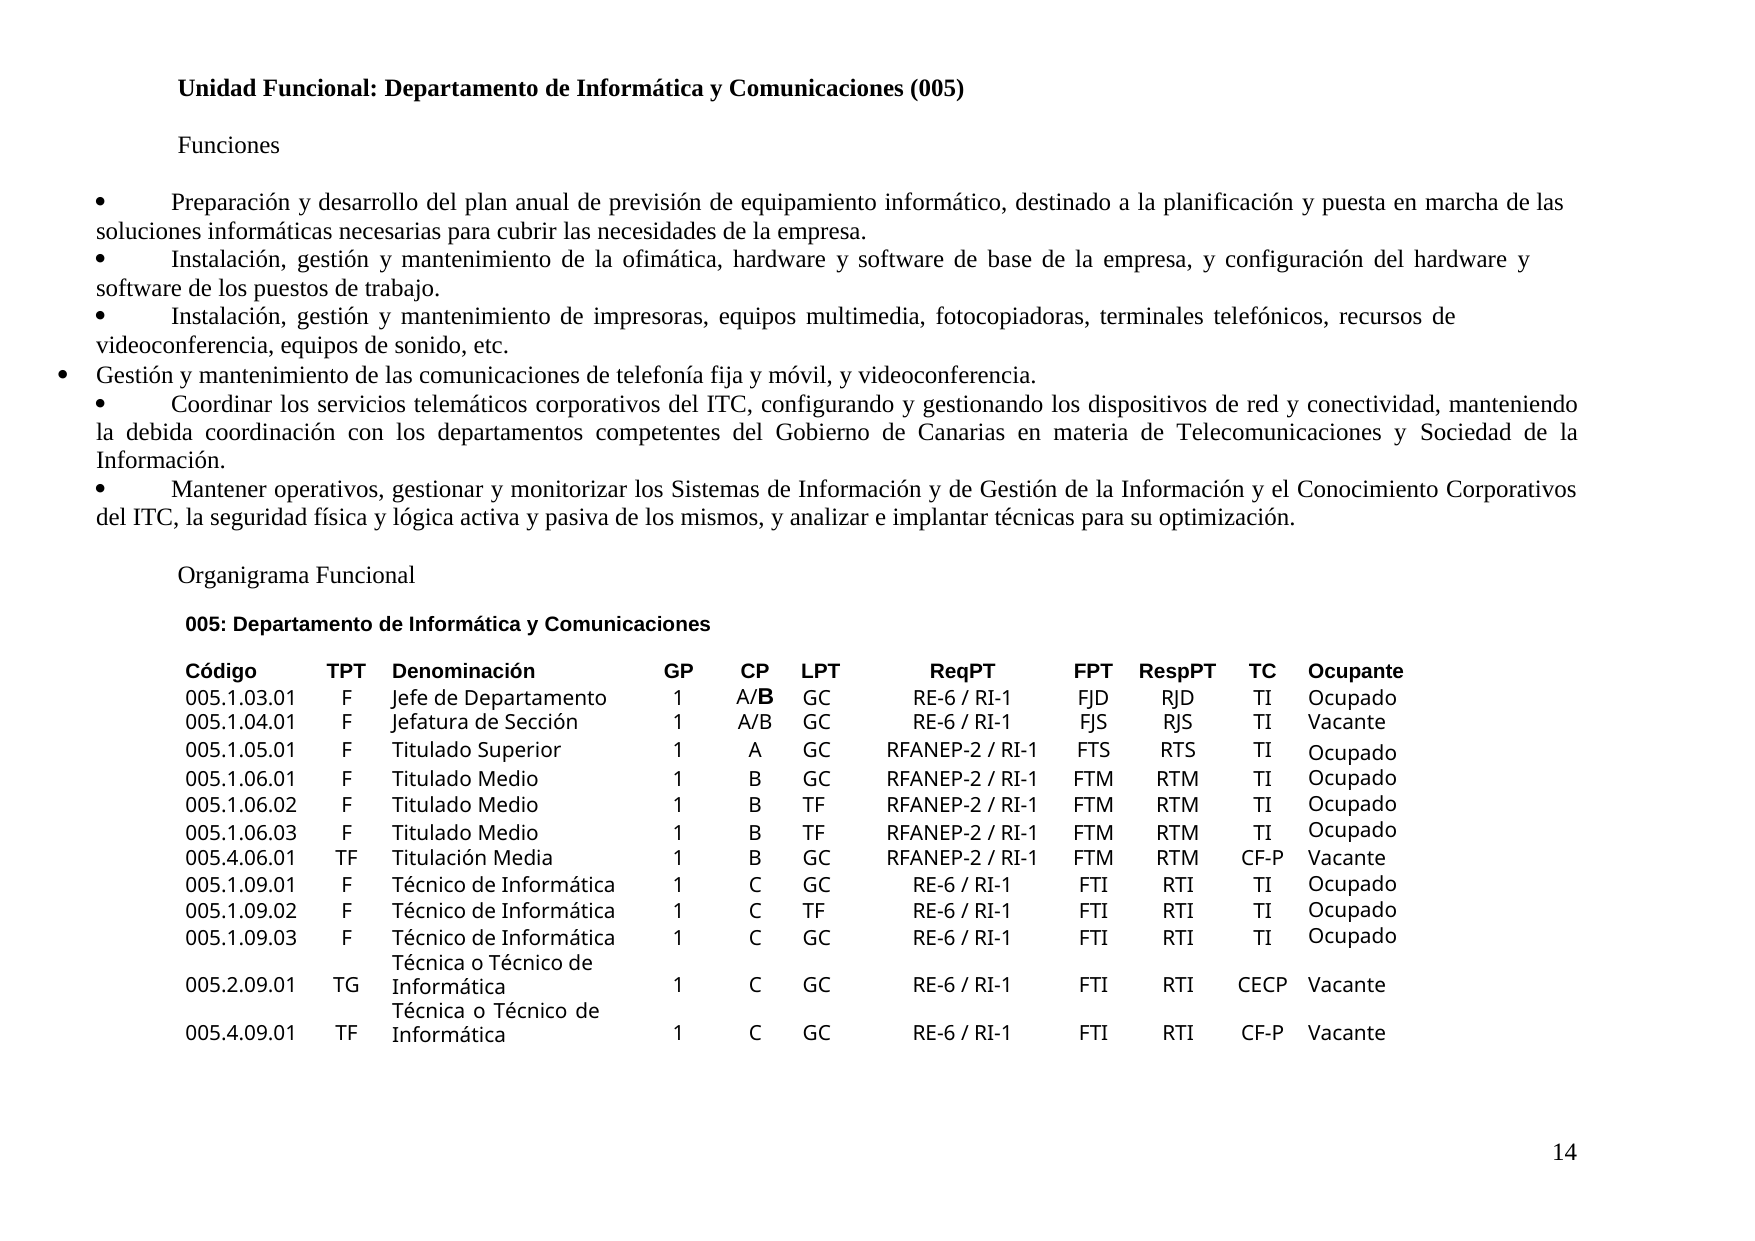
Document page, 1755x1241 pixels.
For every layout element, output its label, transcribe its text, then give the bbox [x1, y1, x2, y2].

table_cell B [715, 766, 787, 792]
table_cell Titulado Medio [379, 766, 648, 792]
table_cell Técnica o Técnico de Informática [379, 952, 648, 999]
table_cell Ocupado [1300, 819, 1426, 847]
table_cell TG [311, 952, 379, 999]
table_cell FPT [1058, 649, 1127, 685]
table_cell Código [164, 649, 311, 685]
table_cell RTI [1128, 952, 1225, 999]
table_cell 005.1.06.01 [164, 766, 311, 792]
table_cell 1 [648, 737, 715, 766]
table_cell TC [1225, 649, 1300, 685]
table_cell 005.2.09.01 [164, 952, 311, 999]
table_cell C [715, 952, 787, 999]
table_cell 1 [648, 847, 715, 872]
table_cell RJS [1128, 711, 1225, 737]
table_cell GC [787, 737, 861, 766]
table_cell GC [787, 766, 861, 792]
table_cell Ocupado [1300, 737, 1426, 766]
table_cell GC [787, 999, 861, 1047]
table_cell TI [1225, 872, 1300, 898]
table_cell C [715, 925, 787, 952]
table_header 005: Departamento de Informática y Comunicaciones [164, 613, 1426, 649]
table_cell 1 [648, 872, 715, 898]
table_cell 005.4.06.01 [164, 847, 311, 872]
table_cell F [311, 711, 379, 737]
table_cell RJD [1128, 685, 1225, 711]
table_cell Ocupado [1300, 685, 1426, 711]
table_cell 005.1.03.01 [164, 685, 311, 711]
table_cell B [715, 819, 787, 847]
table_cell FTS [1058, 737, 1127, 766]
table_cell GC [787, 685, 861, 711]
table_cell TI [1225, 685, 1300, 711]
table_cell 1 [648, 925, 715, 952]
table_cell A [715, 737, 787, 766]
table_cell RFANEP-2 / RI-1 [861, 793, 1057, 819]
table_cell Vacante [1300, 999, 1426, 1047]
list Coordinar los servicios telemáticos corporativos del ITC, configurando y gestionando los dispositivos de red y conectividad, manteniendo la debida coordinación con los departamentos competentes del Gobierno de Canarias en materia de Telecomunicaciones y Sociedad de la Información. [96, 389, 1578, 474]
table_cell TI [1225, 737, 1300, 766]
table_cell 1 [648, 899, 715, 925]
table_cell Titulado Medio [379, 819, 648, 847]
table_cell 005.1.09.01 [164, 872, 311, 898]
table_cell 005.1.04.01 [164, 711, 311, 737]
table_cell F [311, 737, 379, 766]
table_cell Ocupado [1300, 793, 1426, 819]
table_cell A/B [715, 685, 787, 711]
table_cell FTI [1058, 925, 1127, 952]
table_cell Ocupado [1300, 766, 1426, 792]
table_cell 1 [648, 711, 715, 737]
table_cell F [311, 819, 379, 847]
list Preparación y desarrollo del plan anual de previsión de equipamiento informático, destinado a la planificación y puesta en marcha de las soluciones informáticas necesarias para cubrir las necesidades de la empresa. [96, 187, 1577, 245]
table_cell RTI [1128, 872, 1225, 898]
table_cell FTM [1058, 793, 1127, 819]
table_cell GC [787, 711, 861, 737]
table_cell TI [1225, 819, 1300, 847]
table_cell RFANEP-2 / RI-1 [861, 766, 1057, 792]
table_cell Titulación Media [379, 847, 648, 872]
table_cell RTS [1128, 737, 1225, 766]
table_cell RE-6 / RI-1 [861, 899, 1057, 925]
table_cell Jefe de Departamento [379, 685, 648, 711]
table_cell LPT [787, 649, 861, 685]
table_cell CECP [1225, 952, 1300, 999]
table_cell TI [1225, 925, 1300, 952]
table_cell Ocupado [1300, 899, 1426, 925]
table_cell Vacante [1300, 952, 1426, 999]
table_cell TI [1225, 711, 1300, 737]
table_cell RFANEP-2 / RI-1 [861, 737, 1057, 766]
table_cell 1 [648, 793, 715, 819]
table_cell 005.1.06.03 [164, 819, 311, 847]
table_cell C [715, 899, 787, 925]
table_cell Técnico de Informática [379, 899, 648, 925]
table_cell F [311, 793, 379, 819]
table_cell Vacante [1300, 847, 1426, 872]
table_cell FTI [1058, 899, 1127, 925]
table_cell Titulado Medio [379, 793, 648, 819]
table_cell FTI [1058, 999, 1127, 1047]
table_cell RFANEP-2 / RI-1 [861, 847, 1057, 872]
table_cell RTI [1128, 899, 1225, 925]
table_cell C [715, 872, 787, 898]
table_cell TPT [311, 649, 379, 685]
table_cell GC [787, 925, 861, 952]
table_cell TF [787, 793, 861, 819]
table_cell Vacante [1300, 711, 1426, 737]
table_cell Técnico de Informática [379, 872, 648, 898]
list Mantener operativos, gestionar y monitorizar los Sistemas de Información y de Gestión de la Información y el Conocimiento Corporativos del ITC, la seguridad física y lógica activa y pasiva de los mismos, y analizar e implantar técnicas para su optimización. [96, 475, 1577, 531]
table_cell RE-6 / RI-1 [861, 925, 1057, 952]
table_cell RE-6 / RI-1 [861, 711, 1057, 737]
table_cell 1 [648, 766, 715, 792]
table_cell 005.1.09.02 [164, 899, 311, 925]
table_cell C [715, 999, 787, 1047]
table_cell ReqPT [861, 649, 1057, 685]
table_cell RE-6 / RI-1 [861, 999, 1057, 1047]
table_cell Técnica o Técnico de Informática [379, 999, 648, 1047]
table_cell TF [787, 899, 861, 925]
table_cell B [715, 847, 787, 872]
table_cell 1 [648, 999, 715, 1047]
table_cell GC [787, 847, 861, 872]
table_cell 1 [648, 819, 715, 847]
table_cell Jefatura de Sección [379, 711, 648, 737]
table_cell 1 [648, 952, 715, 999]
table_cell RE-6 / RI-1 [861, 872, 1057, 898]
table_cell 1 [648, 685, 715, 711]
table_cell F [311, 899, 379, 925]
table_cell Ocupado [1300, 872, 1426, 898]
table_cell RE-6 / RI-1 [861, 952, 1057, 999]
table_cell 005.1.09.03 [164, 925, 311, 952]
table_cell FTM [1058, 847, 1127, 872]
table_cell RTI [1128, 999, 1225, 1047]
table_cell TF [311, 999, 379, 1047]
table_cell RTM [1128, 793, 1225, 819]
table_cell F [311, 766, 379, 792]
table_cell TI [1225, 793, 1300, 819]
table_cell B [715, 793, 787, 819]
list Instalación, gestión y mantenimiento de la ofimática, hardware y software de base de la empresa, y configuración del hardware y software de los puestos de trabajo. [96, 245, 1577, 302]
subtitle Unidad Funcional: Departamento de Informática y Comunicaciones (005) [177, 73, 1600, 101]
list Instalación, gestión y mantenimiento de impresoras, equipos multimedia, fotocopiadoras, terminales telefónicos, recursos de videoconferencia, equipos de sonido, etc. [96, 302, 1577, 358]
table_cell 005.1.06.02 [164, 793, 311, 819]
table_cell GC [787, 952, 861, 999]
table_cell Denominación [379, 649, 648, 685]
text Funciones [177, 130, 1600, 158]
table_cell GP [648, 649, 715, 685]
table_cell 005.1.05.01 [164, 737, 311, 766]
table_cell Técnico de Informática [379, 925, 648, 952]
table_cell F [311, 685, 379, 711]
table_cell CF-P [1225, 999, 1300, 1047]
table_cell FTM [1058, 766, 1127, 792]
table_cell TF [311, 847, 379, 872]
text Organigrama Funcional [177, 560, 1600, 589]
table_cell RTM [1128, 847, 1225, 872]
table_cell GC [787, 872, 861, 898]
table_cell FTM [1058, 819, 1127, 847]
table_cell 005.4.09.01 [164, 999, 311, 1047]
table_cell FJS [1058, 711, 1127, 737]
table_cell RTI [1128, 925, 1225, 952]
list Gestión y mantenimiento de las comunicaciones de telefonía fija y móvil, y videoconferencia. [58, 359, 1600, 389]
table_cell TF [787, 819, 861, 847]
table_cell CF-P [1225, 847, 1300, 872]
table_cell FJD [1058, 685, 1127, 711]
table_cell A/B [715, 711, 787, 737]
table_cell TI [1225, 899, 1300, 925]
table_cell RTM [1128, 766, 1225, 792]
table_cell F [311, 925, 379, 952]
table_cell RTM [1128, 819, 1225, 847]
table_cell Ocupante [1300, 649, 1426, 685]
table_cell RE-6 / RI-1 [861, 685, 1057, 711]
table_cell Titulado Superior [379, 737, 648, 766]
table_cell CP [715, 649, 787, 685]
table_cell FTI [1058, 872, 1127, 898]
table_cell TI [1225, 766, 1300, 792]
table_cell F [311, 872, 379, 898]
table_cell Ocupado [1300, 925, 1426, 952]
table_cell RespPT [1128, 649, 1225, 685]
table_cell RFANEP-2 / RI-1 [861, 819, 1057, 847]
table_cell FTI [1058, 952, 1127, 999]
